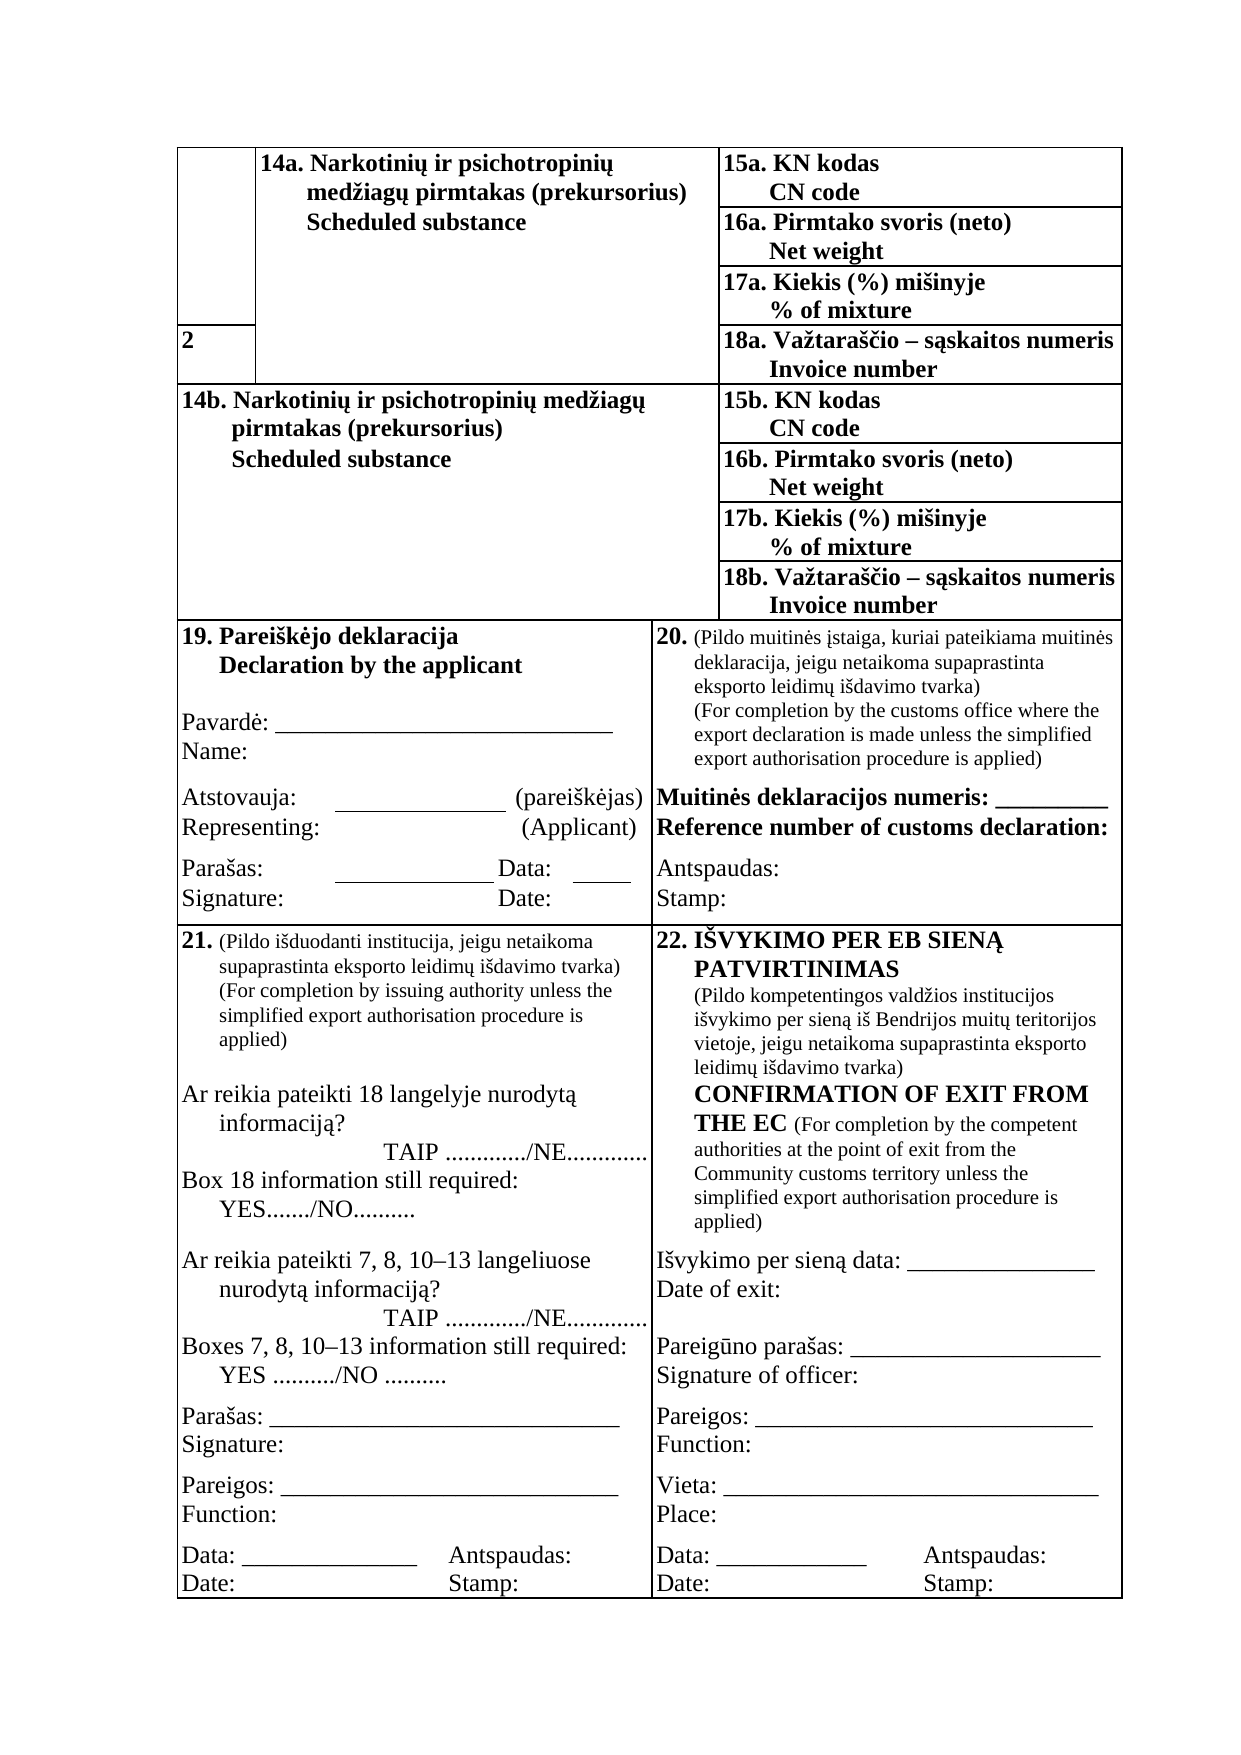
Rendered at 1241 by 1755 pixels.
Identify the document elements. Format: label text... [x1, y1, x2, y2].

table_header 15a. KN kodas CN code [720, 148, 1121, 206]
table_cell [178, 1458, 651, 1470]
table_cell 19. Pareiškėjo deklaracija Declaration by the applicant Pavardė: ___________________________ Name: [178, 621, 651, 770]
table_cell Parašas: ____________________________ [178, 1401, 651, 1429]
table_cell [573, 882, 651, 912]
table_cell Function: [178, 1499, 651, 1528]
table_cell Muitinės deklaracijos numeris: _________ [653, 782, 1121, 811]
table_cell Ar reikia pateikti 18 langelyje nurodytą informaciją? TAIP ............./NE............. Box 18 information still required: YES......./NO.......... [178, 1079, 651, 1233]
table_cell 18b. Važtaraščio – sąskaitos numeris Invoice number [720, 562, 1121, 619]
table_cell Data: ______________ [178, 1540, 444, 1568]
table_cell [631, 853, 651, 882]
table_cell Function: [653, 1430, 1121, 1458]
table_cell Ar reikia pateikti 7, 8, 10–13 langeliuose nurodytą informaciją? TAIP ............./NE............. Boxes 7, 8, 10–13 information still required: YES ........../NO .......... [178, 1245, 651, 1389]
table_cell Signature: [178, 1430, 651, 1458]
table_cell Atstovauja: [178, 782, 335, 811]
table_cell Data: ____________ [653, 1540, 919, 1568]
table_cell Išvykimo per sieną data: _______________ Date of exit: Pareigūno parašas: ____________________ Signature of officer: [653, 1245, 1121, 1389]
table_cell 16a. Pirmtako svoris (neto) Net weight [720, 208, 1121, 265]
table_cell Vieta: ______________________________ [653, 1470, 1121, 1499]
table_cell [653, 1528, 1121, 1540]
table_cell Antspaudas: [653, 853, 1121, 882]
table_cell Stamp: [444, 1569, 651, 1597]
table_cell Pareigos: ___________________________ [653, 1401, 1121, 1429]
table_cell Parašas: [178, 853, 335, 882]
table_cell 21. (Pildo išduodanti institucija, jeigu netaikoma supaprastinta eksporto leidimų išdavimo tvarka) (For completion by issuing authority unless the simplified export authorisation procedure is applied) [178, 926, 651, 1079]
table_cell Antspaudas: [444, 1540, 651, 1568]
table_cell [335, 883, 493, 912]
table_cell [653, 1233, 1121, 1245]
table_cell [653, 912, 1121, 924]
table_cell [178, 1389, 651, 1401]
table_cell [178, 841, 651, 853]
table_cell [653, 841, 1121, 853]
table_cell Stamp: [653, 882, 1121, 912]
table_cell 20. (Pildo muitinės įstaiga, kuriai pateikiama muitinės deklaracija, jeigu netaikoma supaprastinta eksporto leidimų išdavimo tvarka) (For completion by the customs office where the export declaration is made unless the simplified export authorisation procedure is applied) [653, 621, 1121, 770]
table_cell (pareiškėjas) [506, 782, 651, 811]
table_cell 17b. Kiekis (%) mišinyje % of mixture [720, 503, 1121, 560]
table_cell CONFIRMATION OF EXIT FROM THE EC (For completion by the competent authorities at the point of exit from the Community customs territory unless the simplified export authorisation procedure is applied) [653, 1079, 1121, 1233]
table_cell Date: [494, 882, 573, 912]
table_cell [178, 1233, 651, 1245]
table_cell [335, 853, 493, 882]
table_cell 22. IŠVYKIMO PER EB SIENĄ PATVIRTINIMAS (Pildo kompetentingos valdžios institucijos išvykimo per sieną iš Bendrijos muitų teritorijos vietoje, jeigu netaikoma supaprastinta eksporto leidimų išdavimo tvarka) [653, 926, 1121, 1079]
table_cell [653, 1389, 1121, 1401]
table_cell 17a. Kiekis (%) mišinyje % of mixture [720, 267, 1121, 324]
table_cell Antspaudas: [919, 1540, 1121, 1568]
table_header 14a. Narkotinių ir psichotropinių medžiagų pirmtakas (prekursorius) [256, 148, 718, 206]
table_cell Reference number of customs declaration: [653, 811, 1121, 841]
table_cell [653, 1458, 1121, 1470]
table_cell [335, 782, 506, 811]
table_cell Date: [653, 1569, 919, 1597]
table_cell Signature: [178, 882, 335, 912]
table_cell Data: [494, 853, 573, 882]
table_cell (Applicant) [506, 811, 651, 841]
table_header [178, 148, 255, 324]
table_cell 2 [178, 326, 255, 383]
table_cell 18a. Važtaraščio – sąskaitos numeris Invoice number [720, 326, 1121, 383]
table_cell Date: [178, 1569, 444, 1597]
table_cell Pareigos: ___________________________ [178, 1470, 651, 1499]
table_cell [573, 853, 631, 882]
table_cell 15b. KN kodas CN code [720, 385, 1121, 442]
table_cell [335, 812, 506, 841]
table_cell [178, 1528, 651, 1540]
table_cell [178, 912, 651, 924]
table_cell 14b. Narkotinių ir psichotropinių medžiagų pirmtakas (prekursorius) [178, 385, 718, 442]
table_cell Scheduled substance [178, 442, 718, 619]
table_cell Scheduled substance [256, 206, 718, 383]
table_cell Stamp: [919, 1569, 1121, 1597]
table_cell Place: [653, 1499, 1121, 1528]
table_cell [178, 770, 651, 782]
table_cell Representing: [178, 811, 335, 841]
table_cell 16b. Pirmtako svoris (neto) Net weight [720, 444, 1121, 501]
table_cell [653, 770, 1121, 782]
